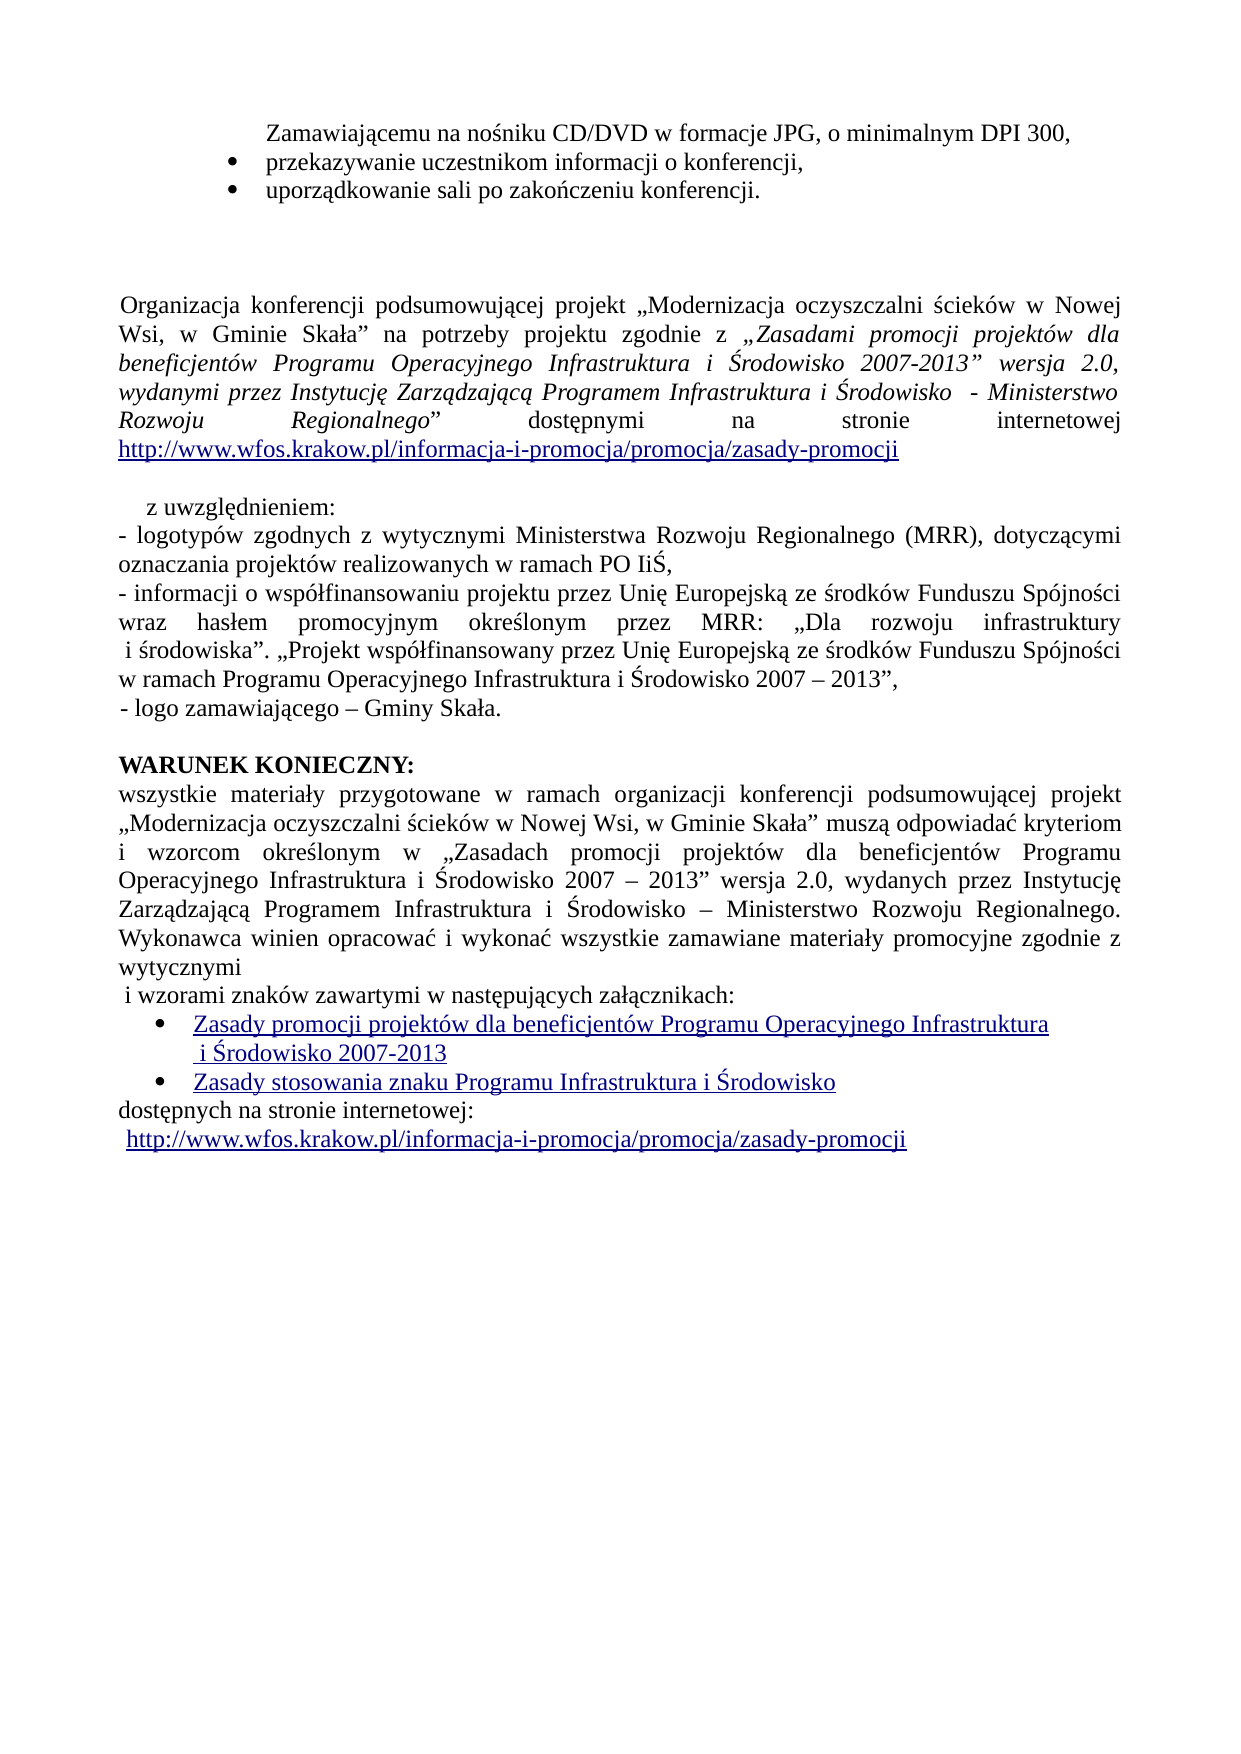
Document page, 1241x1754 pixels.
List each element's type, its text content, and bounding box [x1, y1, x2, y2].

text - logo zamawiającego – Gminy Skała. [118, 693, 1122, 722]
text - logotypów zgodnych z wytycznymi Ministerstwa Rozwoju Regionalnego (MRR), dotyczącymi oznaczania projektów realizowanych w ramach PO IiŚ, [118, 521, 1122, 578]
text - informacji o współfinansowaniu projektu przez Unię Europejską ze środków Funduszu Spójności wraz hasłem promocyjnym określonym przez MRR: „Dla rozwoju infrastruktury i środowiska”. „Projekt współfinansowany przez Unię Europejską ze środków Funduszu Spójności w ramach Programu Operacyjnego Infrastruktura i Środowisko 2007 – 2013”, [118, 578, 1122, 693]
text wszystkie materiały przygotowane w ramach organizacji konferencji podsumowującej projekt „Modernizacja oczyszczalni ścieków w Nowej Wsi, w Gminie Skała” muszą odpowiadać kryteriom i wzorcom określonym w „Zasadach promocji projektów dla beneficjentów Programu Operacyjnego Infrastruktura i Środowisko 2007 – 2013” wersja 2.0, wydanych przez Instytucję Zarządzającą Programem Infrastruktura i Środowisko – Ministerstwo Rozwoju Regionalnego. Wykonawca winien opracować i wykonać wszystkie zamawiane materiały promocyjne zgodnie z wytycznymi i wzorami znaków zawartymi w następujących załącznikach: [118, 779, 1122, 1009]
list uporządkowanie sali po zakończeniu konferencji. [228, 176, 1122, 204]
text dostępnych na stronie internetowej: [118, 1096, 1122, 1124]
list przekazywanie uczestnikom informacji o konferencji, [228, 147, 1122, 176]
list Zasady promocji projektów dla beneficjentów Programu Operacyjnego Infrastruktura i Środowisko 2007-2013 [156, 1009, 1122, 1067]
list Zasady stosowania znaku Programu Infrastruktura i Środowisko [156, 1067, 1122, 1096]
text http://www.wfos.krakow.pl/informacja-i-promocja/promocja/zasady-promocji [118, 1124, 1122, 1153]
list Zamawiającemu na nośniku CD/DVD w formacje JPG, o minimalnym DPI 300, [228, 118, 1122, 147]
text z uwzględnieniem: [146, 492, 1122, 521]
text Organizacja konferencji podsumowującej projekt „Modernizacja oczyszczalni ścieków w Nowej Wsi, w Gminie Skała” na potrzeby projektu zgodnie z „Zasadami promocji projektów dla beneficjentów Programu Operacyjnego Infrastruktura i Środowisko 2007-2013” wersja 2.0, wydanymi przez Instytucję Zarządzającą Programem Infrastruktura i Środowisko - Ministerstwo Rozwoju Regionalnego” dostępnymi na stronie internetowej http://www.wfos.krakow.pl/informacja-i-promocja/promocja/zasady-promocji [118, 291, 1122, 463]
text WARUNEK KONIECZNY: [118, 751, 1122, 779]
